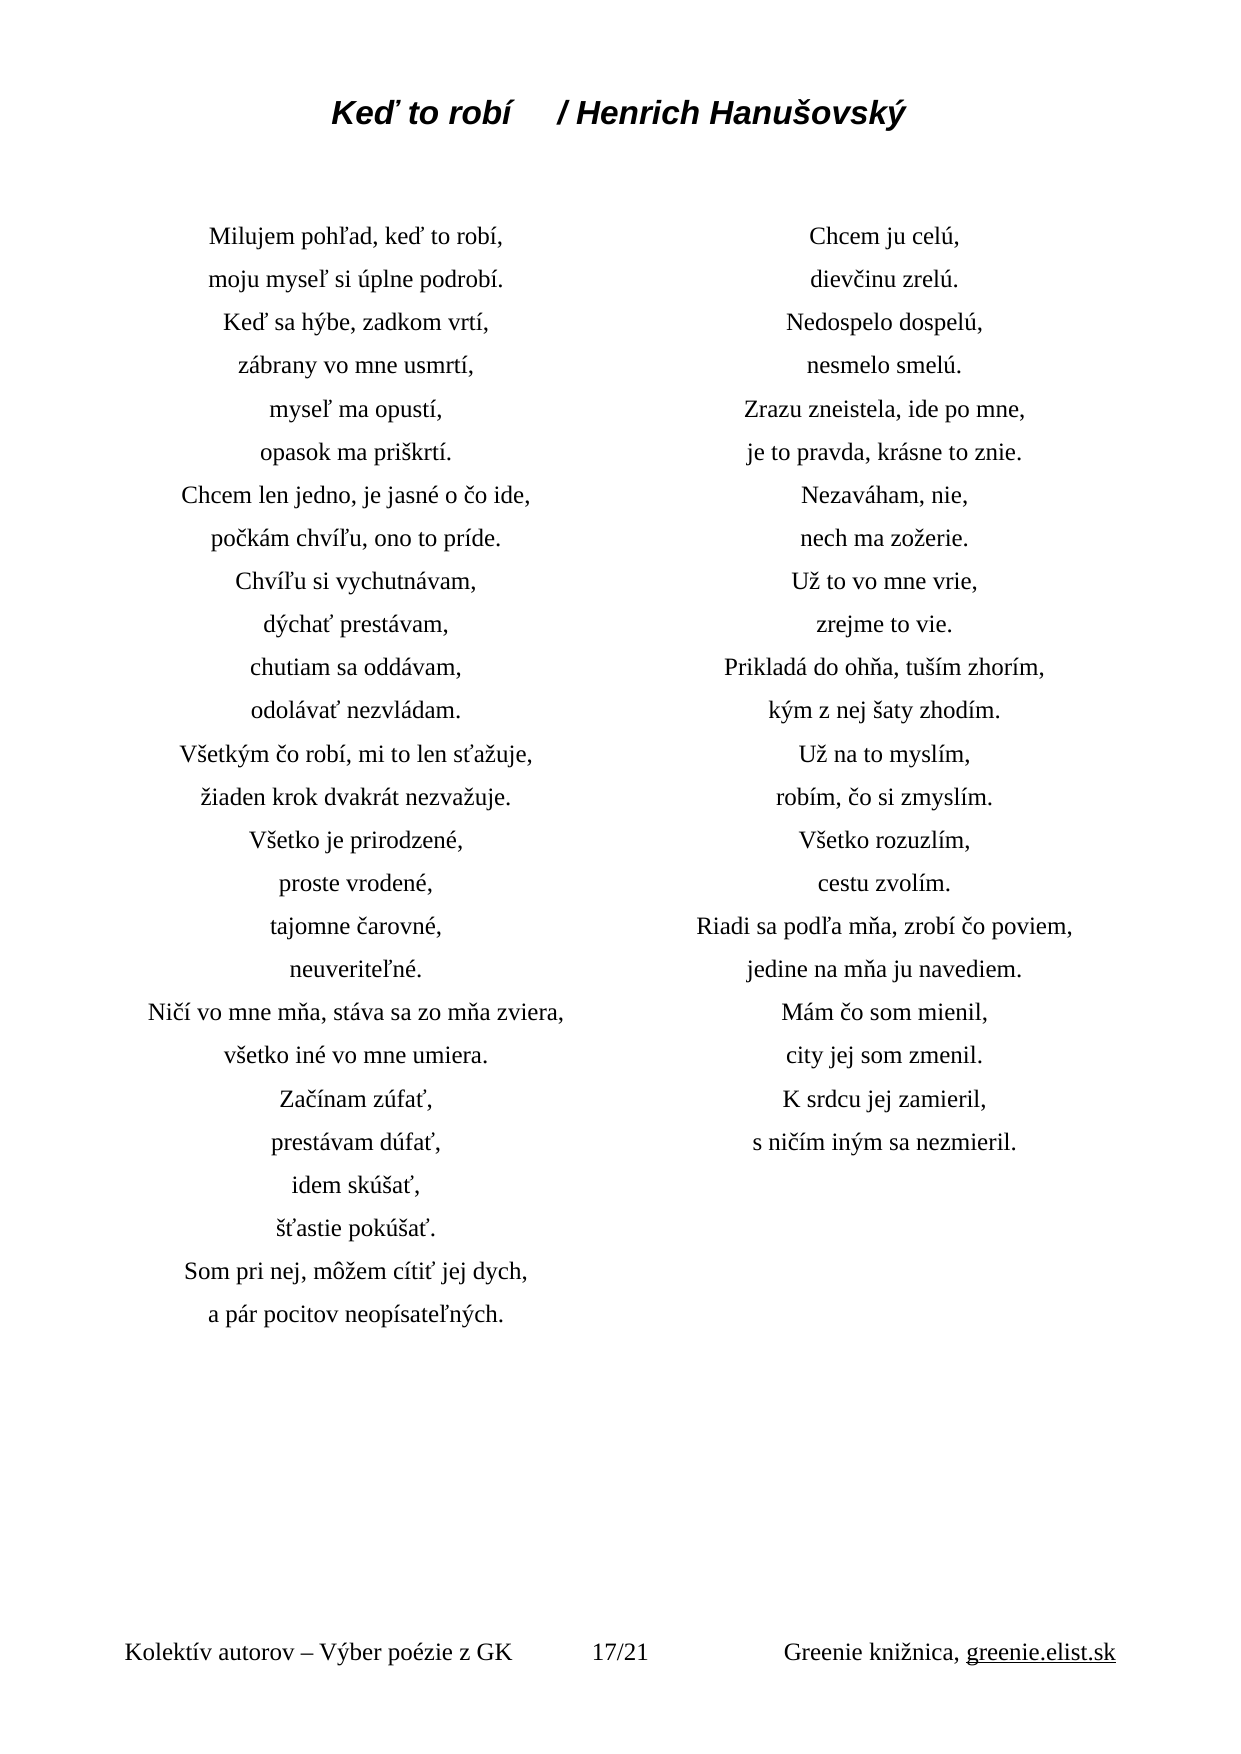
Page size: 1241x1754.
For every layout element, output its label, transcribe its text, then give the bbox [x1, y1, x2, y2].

text cestu zvolím. [635, 868, 1134, 897]
text počkám chvíľu, ono to príde. [106, 523, 605, 552]
text nech ma zožerie. [635, 523, 1134, 552]
text Prikladá do ohňa, tuším zhorím, [635, 652, 1134, 681]
text dýchať prestávam, [106, 609, 605, 638]
text zábrany vo mne usmrtí, [106, 351, 605, 379]
text moju myseľ si úplne podrobí. [106, 264, 605, 293]
text Chcem ju celú, [635, 221, 1134, 250]
text city jej som zmenil. [635, 1041, 1134, 1069]
text kým z nej šaty zhodím. [635, 696, 1134, 724]
text Začínam zúfať, [106, 1084, 605, 1112]
text Zrazu zneistela, ide po mne, [635, 394, 1134, 422]
text Všetko rozuzlím, [635, 825, 1134, 854]
text Riadi sa podľa mňa, zrobí čo poviem, [635, 911, 1134, 940]
text Mám čo som mienil, [635, 997, 1134, 1026]
text Už to vo mne vrie, [635, 566, 1134, 595]
text Ničí vo mne mňa, stáva sa zo mňa zviera, [106, 997, 605, 1026]
text žiaden krok dvakrát nezvažuje. [106, 782, 605, 811]
text dievčinu zrelú. [635, 264, 1134, 293]
text Milujem pohľad, keď to robí, [106, 221, 605, 250]
text myseľ ma opustí, [106, 394, 605, 422]
text robím, čo si zmyslím. [635, 782, 1134, 811]
text zrejme to vie. [635, 609, 1134, 638]
text Nedospelo dospelú, [635, 307, 1134, 336]
text Chvíľu si vychutnávam, [106, 566, 605, 595]
text nesmelo smelú. [635, 351, 1134, 379]
text všetko iné vo mne umiera. [106, 1041, 605, 1069]
text Som pri nej, môžem cítiť jej dych, [106, 1256, 605, 1285]
text K srdcu jej zamieril, [635, 1084, 1134, 1112]
text Už na to myslím, [635, 739, 1134, 767]
text odolávať nezvládam. [106, 696, 605, 724]
text s ničím iným sa nezmieril. [635, 1127, 1134, 1156]
text Nezaváham, nie, [635, 480, 1134, 509]
text je to pravda, krásne to znie. [635, 437, 1134, 466]
text neuveriteľné. [106, 954, 605, 983]
text chutiam sa oddávam, [106, 652, 605, 681]
text opasok ma priškrtí. [106, 437, 605, 466]
text a pár pocitov neopísateľných. [106, 1299, 605, 1328]
text Všetkým čo robí, mi to len sťažuje, [106, 739, 605, 767]
text šťastie pokúšať. [106, 1213, 605, 1242]
text proste vrodené, [106, 868, 605, 897]
text prestávam dúfať, [106, 1127, 605, 1156]
text Keď sa hýbe, zadkom vrtí, [106, 307, 605, 336]
text jedine na mňa ju navediem. [635, 954, 1134, 983]
subtitle Keď to robí / Henrich Hanušovský [106, 90, 1134, 134]
text Všetko je prirodzené, [106, 825, 605, 854]
text idem skúšať, [106, 1170, 605, 1199]
text Chcem len jedno, je jasné o čo ide, [106, 480, 605, 509]
text tajomne čarovné, [106, 911, 605, 940]
